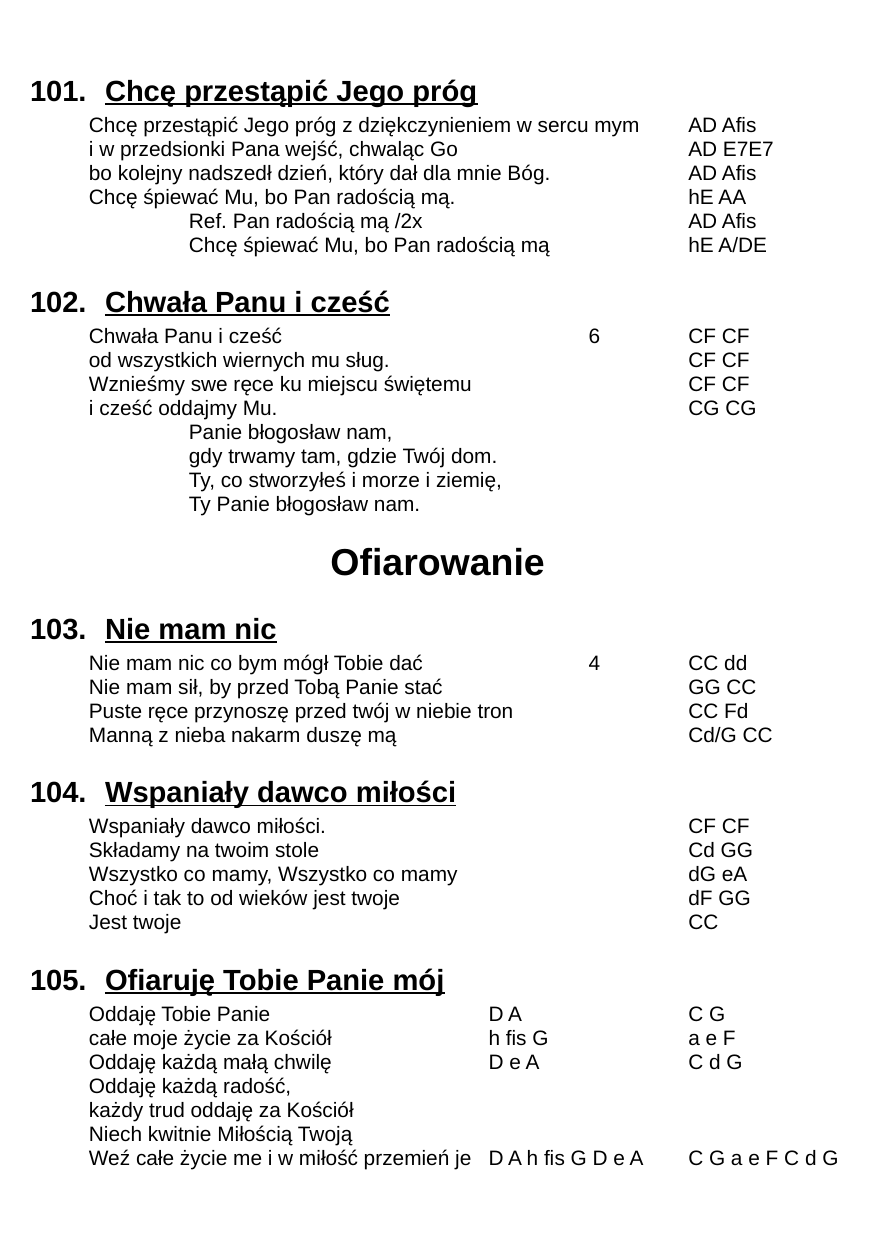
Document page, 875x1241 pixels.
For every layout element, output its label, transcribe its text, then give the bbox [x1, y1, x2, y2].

text Oddaję każdą małą chwilę D e A C d G [89, 1050, 845, 1074]
text Panie błogosław nam, gdy trwamy tam, gdzie Twój dom. Ty, co stworzyłeś i morze i ziemię, Ty Panie błogosław nam. [89, 420, 845, 516]
text każdy trud oddaję za Kościół [89, 1098, 845, 1122]
text Puste ręce przynoszę przed twój w niebie tron CC Fd [89, 699, 845, 723]
text Nie mam sił, by przed Tobą Panie stać GG CC [89, 675, 845, 699]
title Ofiarowanie [30, 540, 845, 583]
text Chcę śpiewać Mu, bo Pan radością mą hE A/DE [89, 232, 845, 256]
text bo kolejny nadszedł dzień, który dał dla mnie Bóg. AD Afis [89, 161, 845, 184]
text Manną z nieba nakarm duszę mą Cd/G CC [89, 723, 845, 747]
subtitle Nie mam nic [30, 612, 845, 645]
subtitle Wspaniały dawco miłości [30, 776, 845, 809]
text Wspaniały dawco miłości. CF CF Składamy na twoim stole Cd GG Wszystko co mamy, Wszystko co mamy dG eA Choć i tak to od wieków jest twoje dF GG Jest twoje CC [89, 814, 845, 934]
subtitle Chcę przestąpić Jego próg [30, 74, 845, 107]
text Ref. Pan radością mą /2x AD Afis [89, 208, 845, 232]
text Chcę przestąpić Jego próg z dziękczynieniem w sercu mym AD Afis [89, 113, 845, 137]
text Nie mam nic co bym mógł Tobie dać 4 CC dd [89, 651, 845, 675]
text i w przedsionki Pana wejść, chwaląc Go AD E7E7 [89, 137, 845, 161]
text Chwała Panu i cześć 6 CF CF od wszystkich wiernych mu sług. CF CF Wznieśmy swe ręce ku miejscu świętemu CF CF i cześć oddajmy Mu. CG CG [89, 324, 845, 420]
subtitle Ofiaruję Tobie Panie mój [30, 963, 845, 997]
text Oddaję Tobie Panie D A C G [89, 1002, 845, 1026]
text Oddaję każdą radość, [89, 1074, 845, 1098]
text całe moje życie za Kościół h fis G a e F [89, 1026, 845, 1050]
text Niech kwitnie Miłością Twoją [89, 1122, 845, 1146]
text Chcę śpiewać Mu, bo Pan radością mą. hE AA [89, 184, 845, 208]
text Weź całe życie me i w miłość przemień je D A h fis G D e A C G a e F C d G [89, 1146, 845, 1170]
subtitle Chwała Panu i cześć [30, 285, 845, 319]
